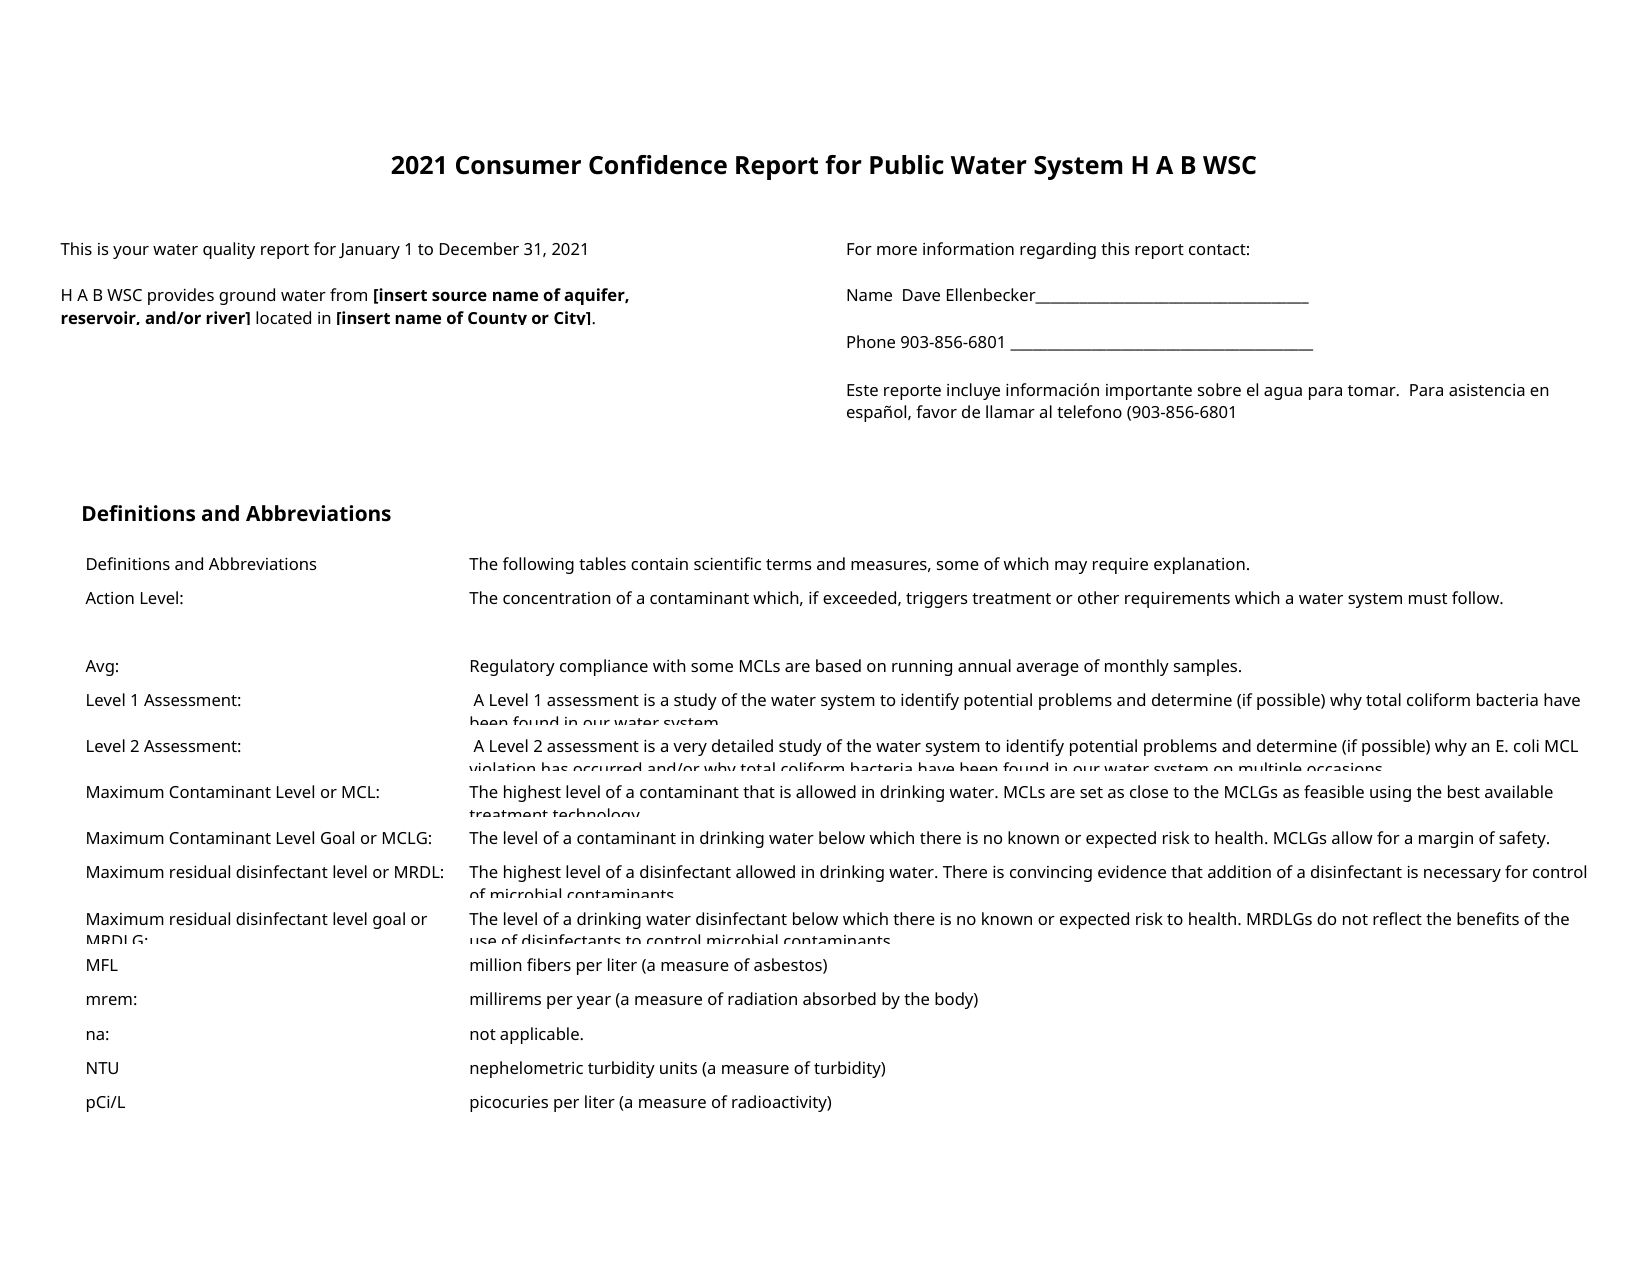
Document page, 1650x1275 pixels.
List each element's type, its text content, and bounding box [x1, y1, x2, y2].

table_cell [465, 771, 1592, 777]
table_header For more information regarding this report contact: [846, 238, 1421, 273]
text Definitions and Abbreviations [81, 499, 1587, 527]
table_cell Level 2 Assessment: [81, 731, 462, 759]
table_cell [465, 679, 1592, 684]
table_header This is your water quality report for January 1 to December 31, 2021 [60, 238, 648, 280]
table_cell Maximum residual disinfectant level goal or MRDLG: [81, 903, 462, 944]
table_cell [81, 679, 462, 684]
table_cell [465, 978, 1592, 984]
table_cell millirems per year (a measure of radiation absorbed by the body) [465, 984, 1592, 1012]
table_cell [648, 280, 846, 284]
table_cell A Level 2 assessment is a very detailed study of the water system to identify potential problems and determine (if possible) why an E. coli MCL violation has occurred and/or why total coliform bacteria have been found in our water system on multiple occasions. [465, 731, 1592, 771]
table_cell [846, 319, 1421, 324]
table_cell [846, 280, 1421, 284]
table_header [648, 238, 846, 273]
table_cell [81, 645, 462, 650]
table_cell The highest level of a disinfectant allowed in drinking water. There is convincing evidence that addition of a disinfectant is necessary for control of microbial contaminants. [465, 857, 1592, 897]
table_cell [465, 1081, 1592, 1086]
table_cell [81, 1012, 462, 1018]
table_cell pCi/L [81, 1086, 462, 1115]
table_cell The level of a contaminant in drinking water below which there is no known or expected risk to health. MCLGs allow for a margin of safety. [465, 823, 1592, 851]
table_cell MFL [81, 950, 462, 978]
table_cell The highest level of a contaminant that is allowed in drinking water. MCLs are set as close to the MCLGs as feasible using the best available treatment technology. [465, 777, 1592, 817]
table_cell [465, 1012, 1592, 1018]
table_cell [465, 576, 1592, 582]
table_cell [465, 725, 1592, 731]
table_cell [81, 885, 462, 897]
table_cell A Level 1 assessment is a study of the water system to identify potential problems and determine (if possible) why total coliform bacteria have been found in our water system. [465, 685, 1592, 725]
table_cell [648, 319, 846, 324]
table_cell Maximum residual disinfectant level or MRDL: [81, 857, 462, 885]
text 2021 Consumer Confidence Report for Public Water System H A B WSC [60, 147, 1587, 182]
table_cell The level of a drinking water disinfectant below which there is no known or expected risk to health. MRDLGs do not reflect the benefits of the use of disinfectants to control microbial contaminants. [465, 903, 1592, 944]
table_cell nephelometric turbidity units (a measure of turbidity) [465, 1052, 1592, 1081]
table_cell [81, 851, 462, 857]
table_cell million fibers per liter (a measure of asbestos) [465, 950, 1592, 978]
table_cell [81, 978, 462, 984]
table_cell Maximum Contaminant Level Goal or MCLG: [81, 823, 462, 851]
table_cell [81, 1081, 462, 1086]
table_cell [81, 725, 462, 731]
table_cell [81, 576, 462, 582]
table_cell [648, 284, 846, 319]
table_cell [81, 616, 462, 645]
table_cell Level 1 Assessment: [81, 685, 462, 713]
table_cell [465, 616, 1592, 645]
table_cell Avg: [81, 650, 462, 679]
table_cell Maximum Contaminant Level or MCL: [81, 777, 462, 805]
table_cell Regulatory compliance with some MCLs are based on running annual average of monthly samples. [465, 650, 1592, 679]
table_cell [81, 817, 462, 823]
table_cell [81, 713, 462, 725]
table_cell [465, 944, 1592, 949]
table_cell [81, 944, 462, 949]
table_header Definitions and Abbreviations [81, 548, 462, 576]
table_cell [465, 611, 1592, 616]
table_cell [60, 280, 648, 284]
text Este reporte incluye información importante sobre el agua para tomar. Para asistencia en español, favor de llamar al telefono (903-856-6801 [846, 378, 1587, 424]
table_cell [465, 897, 1592, 903]
table_cell [465, 645, 1592, 650]
table_cell H A B WSC provides ground water from [insert source name of aquifer, reservoir, and/or river] located in [insert name of County or City]. [60, 284, 648, 324]
table_cell [81, 611, 462, 616]
table_cell [81, 805, 462, 817]
table_cell [846, 273, 1421, 280]
table_cell [81, 1046, 462, 1052]
table_cell [465, 851, 1592, 857]
table_cell [465, 817, 1592, 823]
table_cell picocuries per liter (a measure of radioactivity) [465, 1086, 1592, 1115]
table_cell Name Dave Ellenbecker_____________________________________ [846, 284, 1421, 319]
table_cell [465, 1046, 1592, 1052]
table_cell NTU [81, 1052, 462, 1081]
table_cell [648, 273, 846, 280]
table_cell [81, 897, 462, 903]
table_cell na: [81, 1018, 462, 1046]
table_cell The concentration of a contaminant which, if exceeded, triggers treatment or other requirements which a water system must follow. [465, 582, 1592, 611]
table_cell [81, 771, 462, 777]
text Phone 903-856-6801 _________________________________________ [846, 331, 1587, 353]
table_cell [81, 759, 462, 771]
table_cell not applicable. [465, 1018, 1592, 1046]
table_header The following tables contain scientific terms and measures, some of which may require explanation. [465, 548, 1592, 576]
table_cell mrem: [81, 984, 462, 1012]
table_cell Action Level: [81, 582, 462, 611]
